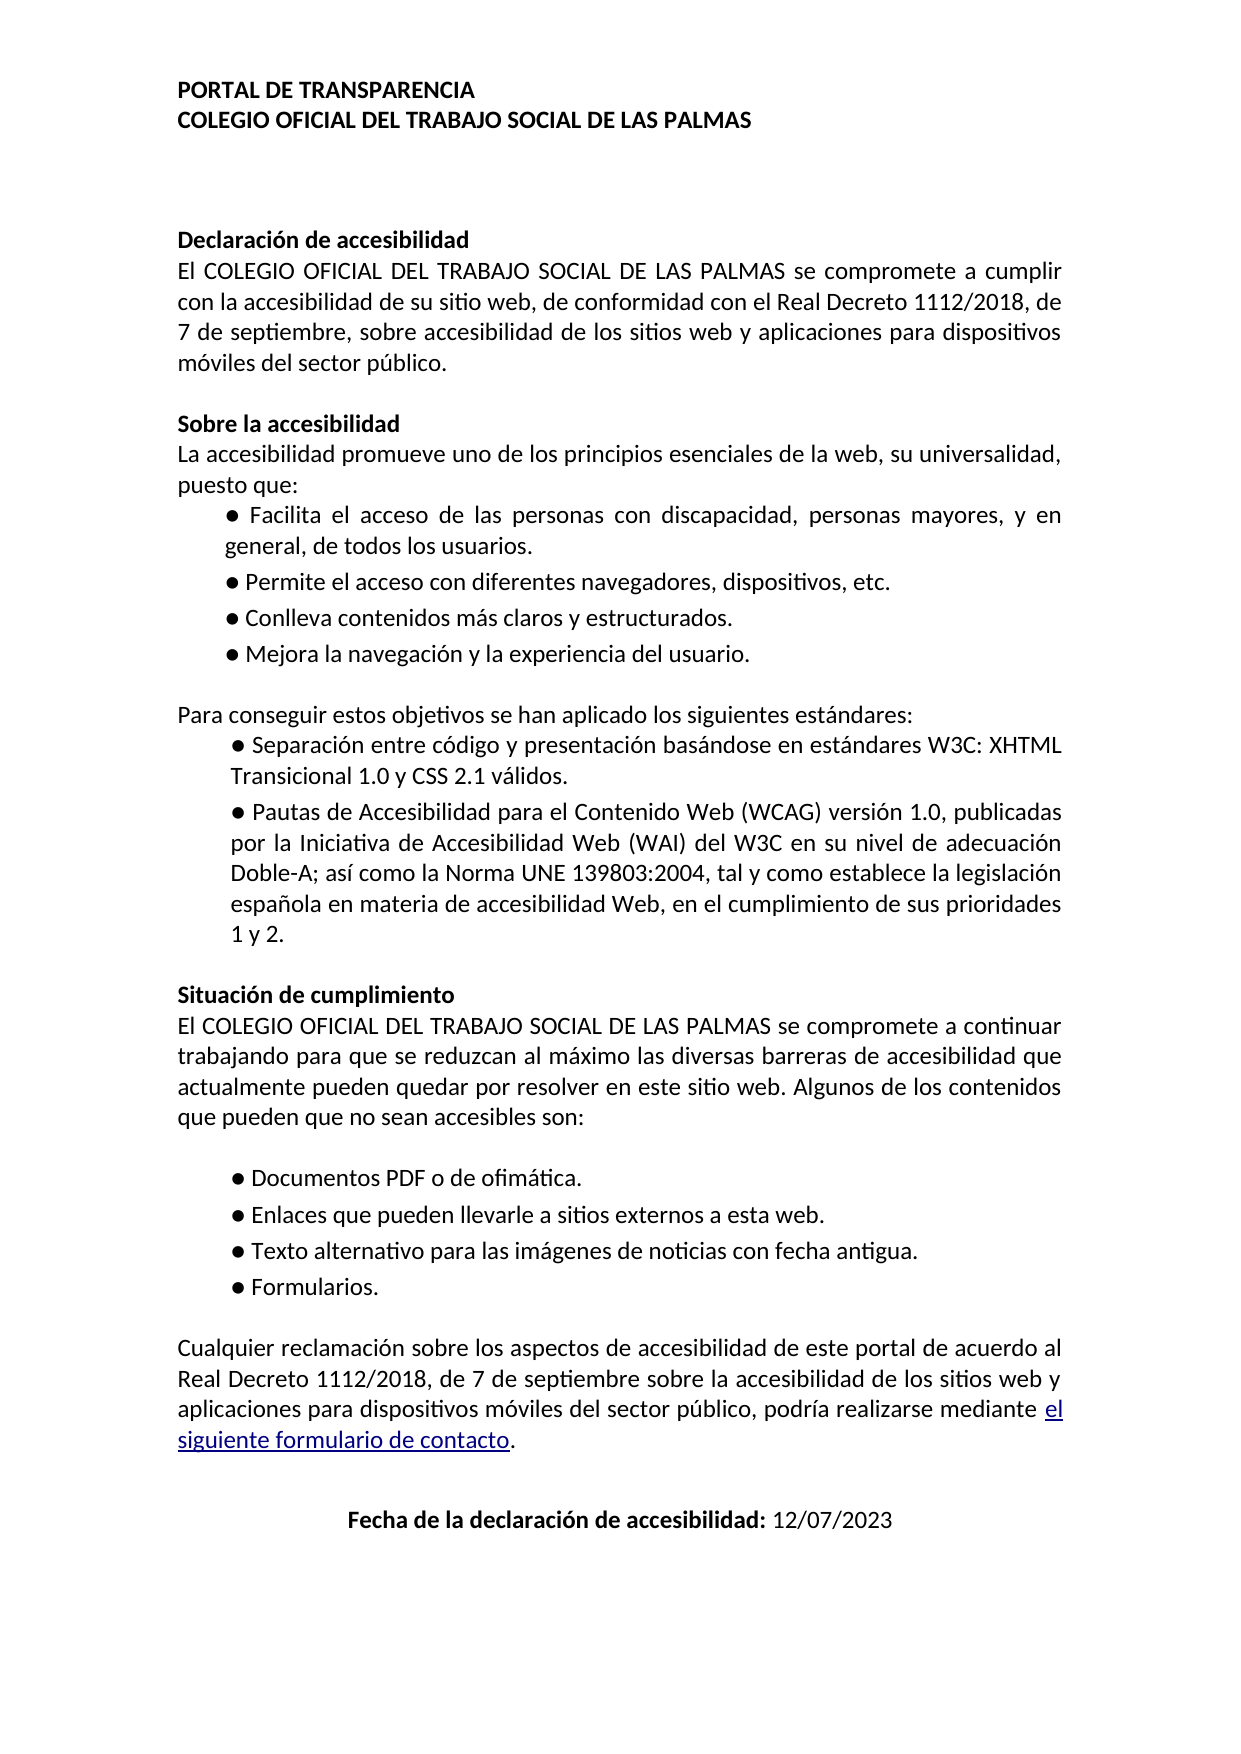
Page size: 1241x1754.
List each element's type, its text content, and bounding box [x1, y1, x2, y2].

text Cualquier reclamación sobre los aspectos de accesibilidad de este portal de acuerdo al Real Decreto 1112/2018, de 7 de septiembre sobre la accesibilidad de los sitios web y aplicaciones para dispositivos móviles del sector público, podría realizarse mediante el siguiente formulario de contacto. [177, 1332, 1063, 1454]
text ● Separación entre código y presentación basándose en estándares W3C: XHTML Transicional 1.0 y CSS 2.1 válidos. [230, 729, 1063, 791]
text ● Conlleva contenidos más claros y estructurados. [224, 602, 1063, 632]
text Situación de cumplimiento [177, 979, 1063, 1010]
text El COLEGIO OFICIAL DEL TRABAJO SOCIAL DE LAS PALMAS se compromete a cumplir con la accesibilidad de su sitio web, de conformidad con el Real Decreto 1112/2018, de 7 de septiembre, sobre accesibilidad de los sitios web y aplicaciones para dispositivos móviles del sector público. [177, 255, 1063, 377]
text Sobre la accesibilidad [177, 408, 1063, 438]
text ● Pautas de Accesibilidad para el Contenido Web (WCAG) versión 1.0, publicadas por la Iniciativa de Accesibilidad Web (WAI) del W3C en su nivel de adecuación Doble-A; así como la Norma UNE 139803:2004, tal y como establece la legislación española en materia de accesibilidad Web, en el cumplimiento de sus prioridades 1 y 2. [230, 796, 1063, 949]
text Declaración de accesibilidad [177, 225, 1063, 255]
text ● Enlaces que pueden llevarle a sitios externos a esta web. [230, 1199, 1063, 1229]
text El COLEGIO OFICIAL DEL TRABAJO SOCIAL DE LAS PALMAS se compromete a continuar trabajando para que se reduzcan al máximo las diversas barreras de accesibilidad que actualmente pueden quedar por resolver en este sitio web. Algunos de los contenidos que pueden que no sean accesibles son: [177, 1010, 1063, 1132]
text ● Facilita el acceso de las personas con discapacidad, personas mayores, y en general, de todos los usuarios. [224, 499, 1063, 560]
text Fecha de la declaración de accesibilidad: 12/07/2023 [177, 1504, 1063, 1534]
text La accesibilidad promueve uno de los principios esenciales de la web, su universalidad, puesto que: [177, 438, 1063, 499]
text ● Permite el acceso con diferentes navegadores, dispositivos, etc. [224, 566, 1063, 596]
text ● Texto alternativo para las imágenes de noticias con fecha antigua. [230, 1235, 1063, 1266]
text ● Formularios. [230, 1271, 1063, 1302]
text Para conseguir estos objetivos se han aplicado los siguientes estándares: [177, 699, 1063, 729]
text ● Documentos PDF o de ofimática. [230, 1163, 1063, 1193]
text ● Mejora la navegación y la experiencia del usuario. [224, 638, 1063, 668]
